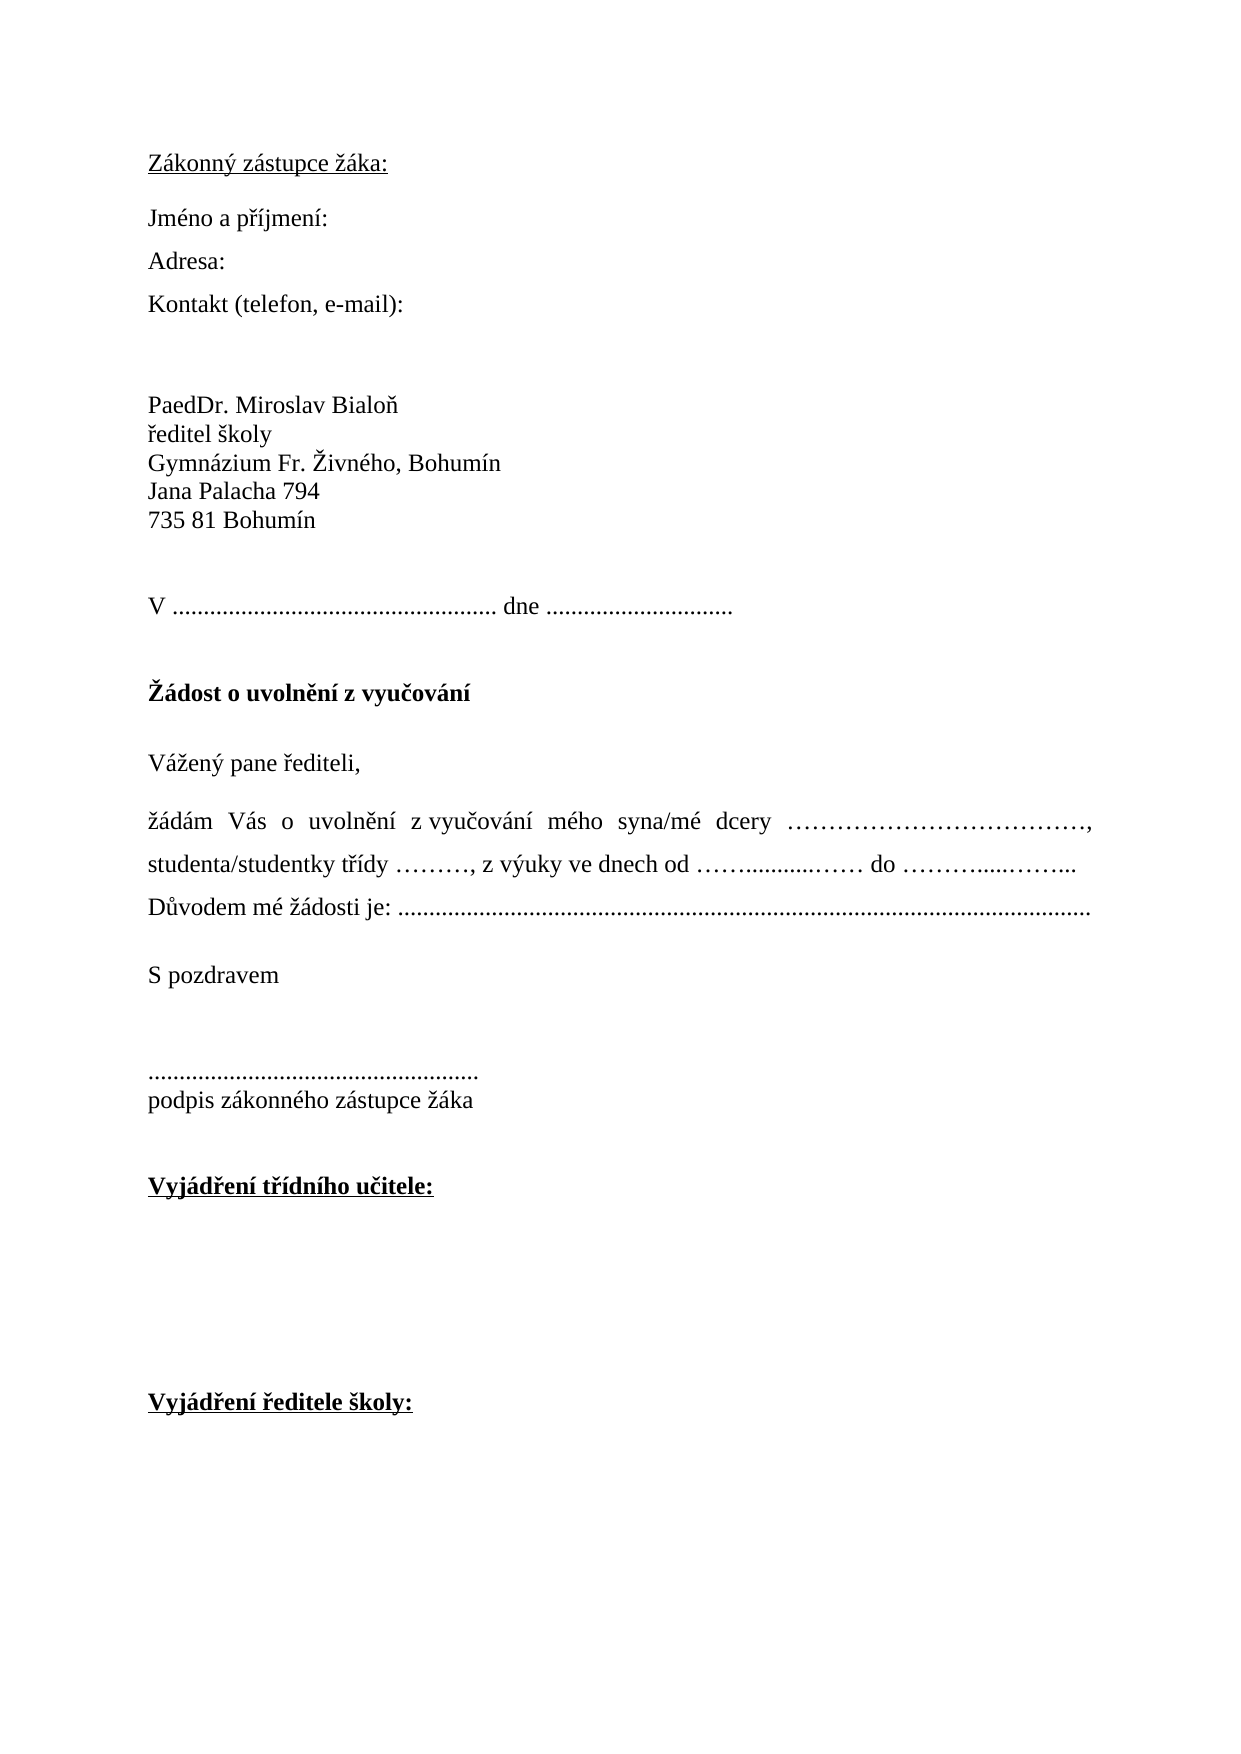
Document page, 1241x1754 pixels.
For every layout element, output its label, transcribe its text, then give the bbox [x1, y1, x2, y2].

text Vyjádření ředitele školy: [148, 1387, 1093, 1415]
text 735 81 Bohumín [148, 505, 1093, 534]
text podpis zákonného zástupce žáka [148, 1085, 1093, 1113]
text Jana Palacha 794 [148, 476, 1093, 505]
text ředitel školy [148, 419, 1093, 448]
text Kontakt (telefon, e-mail): [148, 289, 1093, 318]
text žádám Vás o uvolnění z vyučování mého syna/mé dcery ………………………………, studenta/studentky třídy ………, z výuky ve dnech od ……...........…… do ……….....……... [148, 806, 1093, 878]
text Vážený pane řediteli, [148, 748, 1093, 777]
text ..................................................... [148, 1056, 1093, 1085]
text V .................................................... dne .............................. [148, 591, 1093, 620]
text S pozdravem [148, 961, 1093, 989]
text PaedDr. Miroslav Bialoň [148, 390, 1093, 419]
text Zákonný zástupce žáka: [148, 148, 1093, 176]
text Důvodem mé žádosti je: ............................................................................................................... [148, 892, 1093, 921]
text Adresa: [148, 246, 1093, 275]
text Jméno a příjmení: [148, 203, 1093, 232]
text Žádost o uvolnění z vyučování [148, 678, 1093, 706]
text Vyjádření třídního učitele: [148, 1171, 1093, 1200]
text Gymnázium Fr. Živného, Bohumín [148, 448, 1093, 476]
